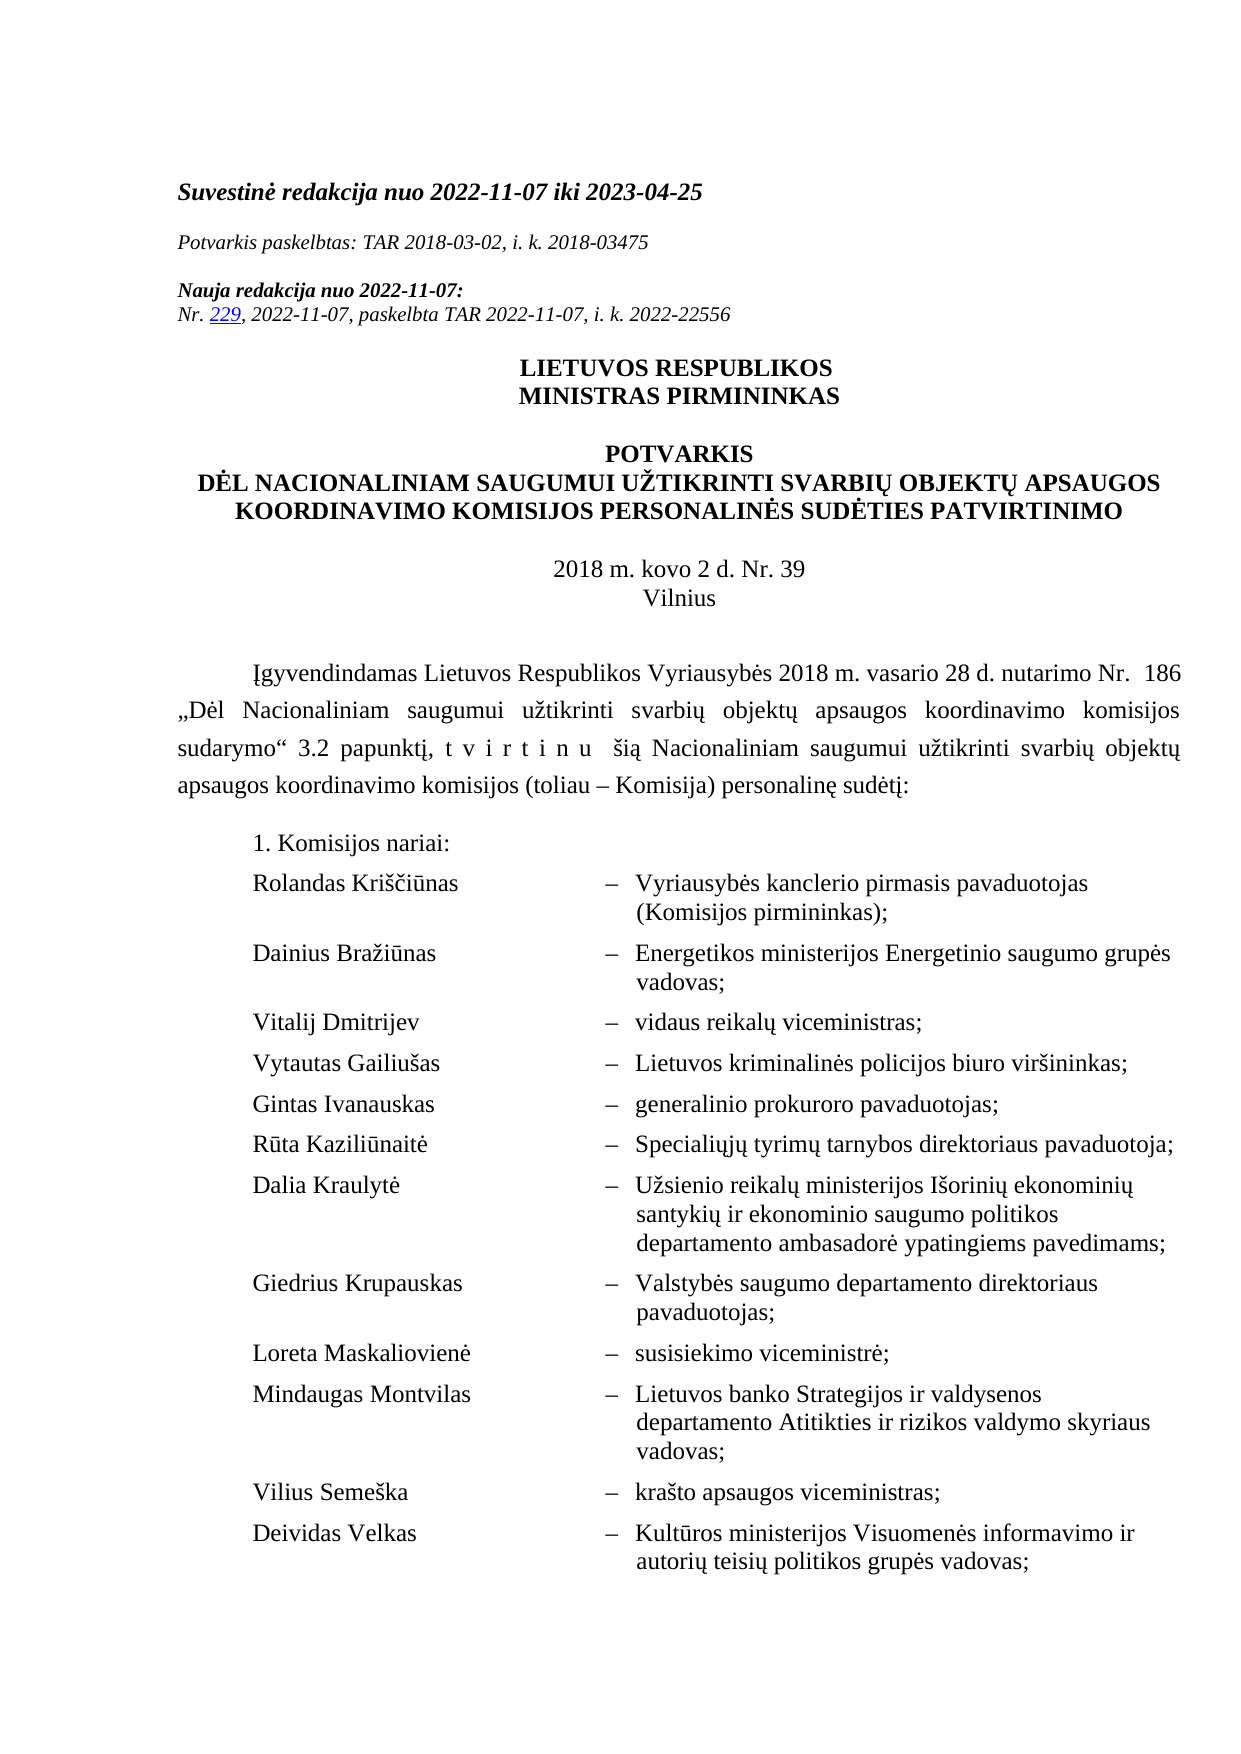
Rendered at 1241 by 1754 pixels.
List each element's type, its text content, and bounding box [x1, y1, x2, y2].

text LIETUVOS RESPUBLIKOS [177, 353, 1181, 381]
text Vilnius [177, 583, 1181, 611]
text POTVARKIS [177, 439, 1181, 468]
text Rūta Kaziliūnaitė – Specialiųjų tyrimų tarnybos direktoriaus pavaduotoja; [252, 1129, 1181, 1158]
text 1. Komisijos nariai: [252, 828, 1181, 856]
text Nauja redakcija nuo 2022-11-07: [177, 278, 1181, 302]
text Loreta Maskaliovienė – susisiekimo viceministrė; [252, 1338, 1181, 1367]
text MINISTRAS PIRMININKAS [177, 381, 1181, 410]
text Įgyvendindamas Lietuvos Respublikos Vyriausybės 2018 m. vasario 28 d. nutarimo Nr. 186 „Dėl Nacionaliniam saugumui užtikrinti svarbių objektų apsaugos koordinavimo komisijos sudarymo“ 3.2 papunktį, tvirtinu šią Nacionaliniam saugumui užtikrinti svarbių objektų apsaugos koordinavimo komisijos (toliau – Komisija) personalinę sudėtį: [177, 649, 1181, 799]
text Rolandas Kriščiūnas – Vyriausybės kanclerio pirmasis pavaduotojas (Komisijos pirmininkas); [252, 868, 1181, 926]
text 2018 m. kovo 2 d. Nr. 39 [177, 554, 1181, 583]
text Vytautas Gailiušas – Lietuvos kriminalinės policijos biuro viršininkas; [252, 1048, 1181, 1077]
text Dainius Bražiūnas – Energetikos ministerijos Energetinio saugumo grupės vadovas; [252, 938, 1181, 995]
text Gintas Ivanauskas – generalinio prokuroro pavaduotojas; [252, 1089, 1181, 1117]
text Nr. 229, 2022-11-07, paskelbta TAR 2022-11-07, i. k. 2022-22556 [177, 302, 1181, 326]
text Deividas Velkas – Kultūros ministerijos Visuomenės informavimo ir autorių teisių politikos grupės vadovas; [252, 1518, 1181, 1575]
text Suvestinė redakcija nuo 2022-11-07 iki 2023-04-25 [177, 177, 1181, 206]
text DĖL NACIONALINIAM SAUGUMUI UŽTIKRINTI SVARBIŲ OBJEKTŲ APSAUGOS KOORDINAVIMO KOMISIJOS PERSONALINĖS SUDĖTIES PATVIRTINIMO [177, 468, 1181, 525]
text Dalia Kraulytė – Užsienio reikalų ministerijos Išorinių ekonominių santykių ir ekonominio saugumo politikos departamento ambasadorė ypatingiems pavedimams; [252, 1170, 1181, 1256]
text Mindaugas Montvilas – Lietuvos banko Strategijos ir valdysenos departamento Atitikties ir rizikos valdymo skyriaus vadovas; [252, 1379, 1181, 1465]
text Vitalij Dmitrijev – vidaus reikalų viceministras; [252, 1007, 1181, 1036]
text Vilius Semeška – krašto apsaugos viceministras; [252, 1477, 1181, 1506]
text Potvarkis paskelbtas: TAR 2018-03-02, i. k. 2018-03475 [177, 230, 1181, 254]
text Giedrius Krupauskas – Valstybės saugumo departamento direktoriaus pavaduotojas; [252, 1268, 1181, 1326]
